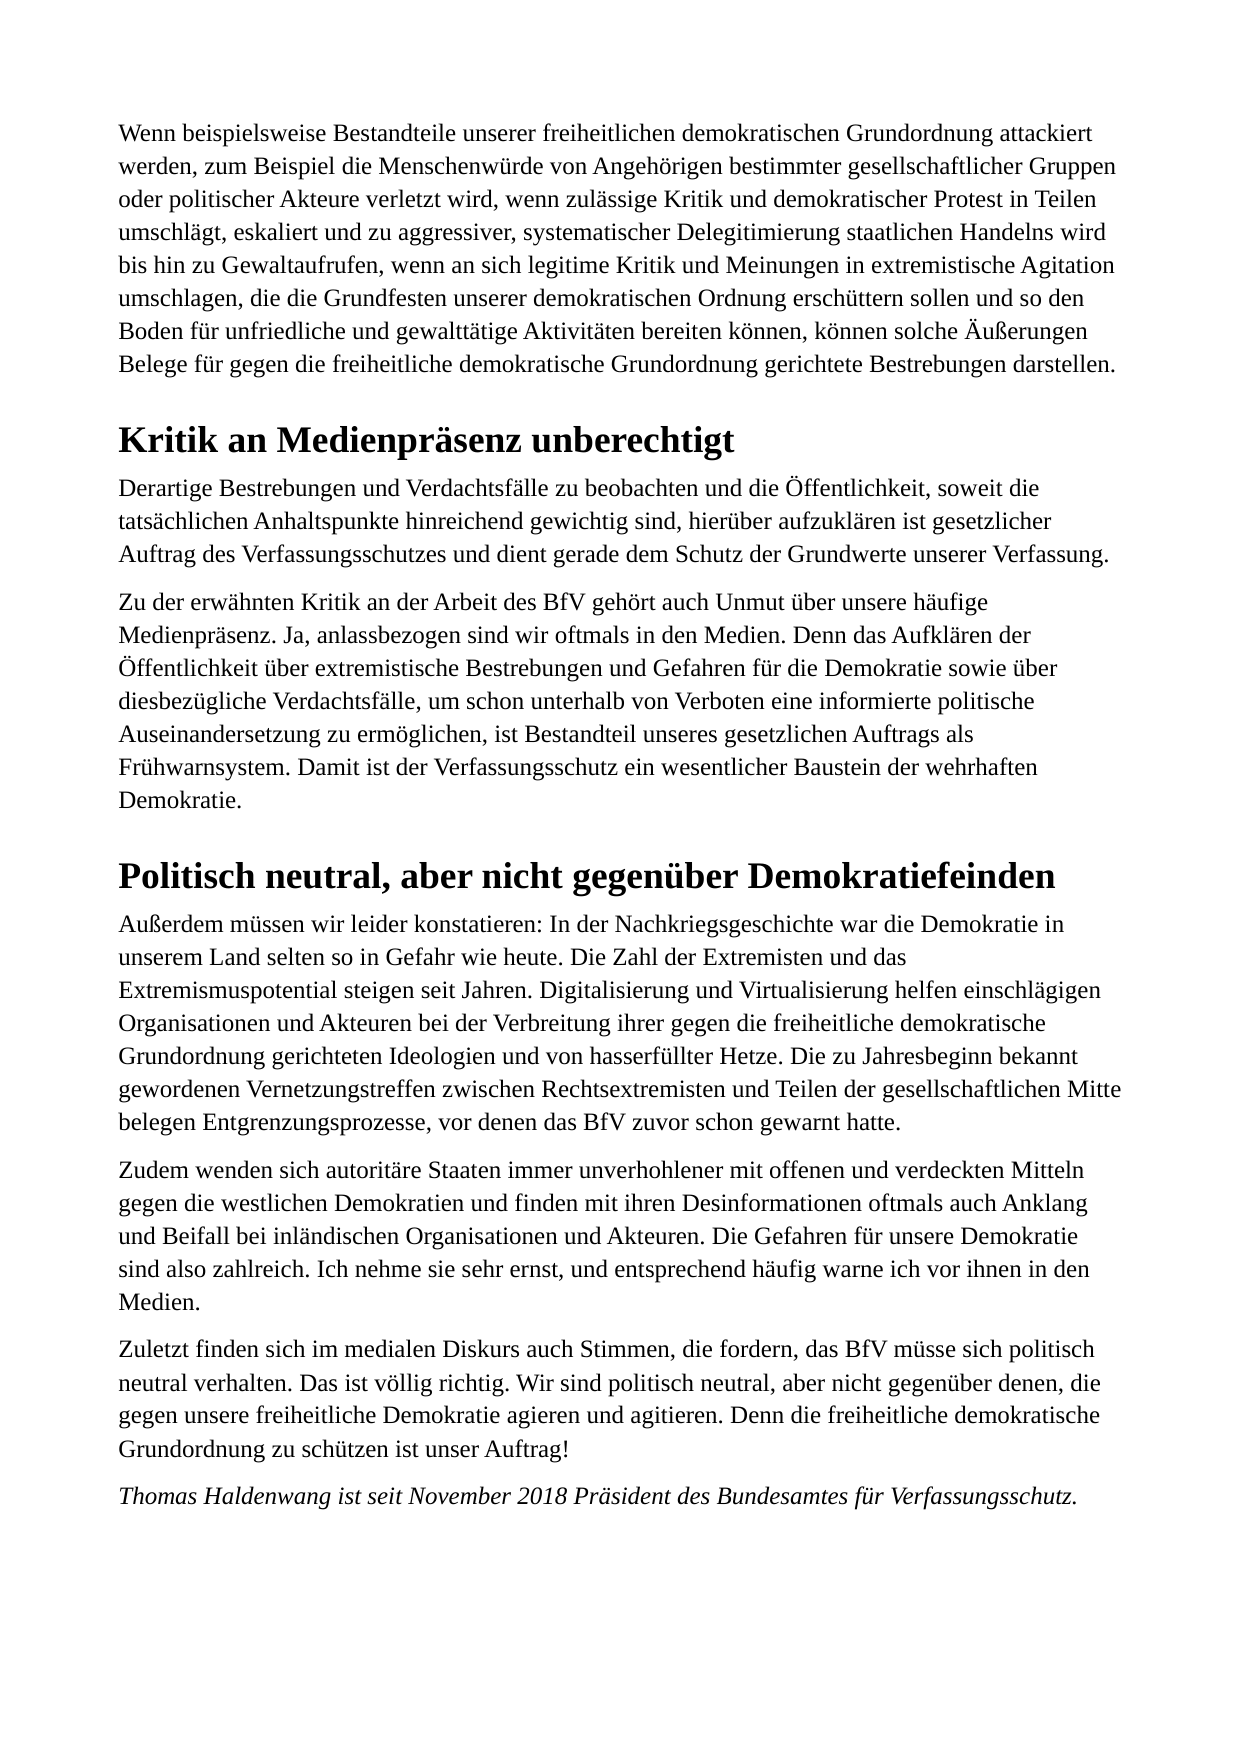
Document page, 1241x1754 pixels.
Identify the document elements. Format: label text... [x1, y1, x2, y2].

text Derartige Bestrebungen und Verdachtsfälle zu beobachten und die Öffentlichkeit, soweit die tatsächlichen Anhaltspunkte hinreichend gewichtig sind, hierüber aufzuklären ist gesetzlicher Auftrag des Verfassungsschutzes und dient gerade dem Schutz der Grundwerte unserer Verfassung. [118, 473, 1122, 568]
text Zuletzt finden sich im medialen Diskurs auch Stimmen, die fordern, das BfV müsse sich politisch neutral verhalten. Das ist völlig richtig. Wir sind politisch neutral, aber nicht gegenüber denen, die gegen unsere freiheitliche Demokratie agieren und agitieren. Denn die freiheitliche demokratische Grundordnung zu schützen ist unser Auftrag! [118, 1334, 1122, 1462]
subtitle Kritik an Medienpräsenz unberechtigt [118, 418, 1122, 461]
text Zu der erwähnten Kritik an der Arbeit des BfV gehört auch Unmut über unsere häufige Medienpräsenz. Ja, anlassbezogen sind wir oftmals in den Medien. Denn das Aufklären der Öffentlichkeit über extremistische Bestrebungen und Gefahren für die Demokratie sowie über diesbezügliche Verdachtsfälle, um schon unterhalb von Verboten eine informierte politische Auseinandersetzung zu ermöglichen, ist Bestandteil unseres gesetzlichen Auftrags als Frühwarnsystem. Damit ist der Verfassungsschutz ein wesentlicher Baustein der wehrhaften Demokratie. [118, 587, 1122, 814]
text Außerdem müssen wir leider kon­statieren: In der Nachkriegsgeschichte war die Demokratie in unserem Land selten so in Gefahr wie heute. Die Zahl der Extremisten und das Extremismuspotential steigen seit Jahren. Digitalisierung und Virtualisierung helfen einschlägigen Organisationen und Akteuren bei der Verbreitung ihrer gegen die freiheitliche demokratische Grundordnung gerichteten Ideologien und von hasserfüllter Hetze. Die zu Jahresbeginn bekannt gewordenen Vernetzungstreffen zwischen Rechtsextremisten und Teilen der gesellschaftlichen Mitte belegen Entgrenzungsprozesse, vor denen das BfV zuvor schon gewarnt hatte. [118, 909, 1122, 1136]
subtitle Politisch neutral, aber nicht gegenüber Demokratiefeinden [118, 853, 1122, 897]
text Thomas Haldenwang ist seit November 2018 Präsident des Bundesamtes für Verfassungsschutz. [118, 1481, 1122, 1510]
text Zudem wenden sich autoritäre Staaten immer unverhohlener mit offenen und verdeckten Mitteln gegen die westlichen Demokratien und finden mit ihren Desinformationen oftmals auch Anklang und Beifall bei inländischen Organisationen und Akteuren. Die Gefahren für unsere Demokratie sind also zahlreich. Ich nehme sie sehr ernst, und entsprechend häufig warne ich vor ihnen in den Medien. [118, 1155, 1122, 1316]
text Wenn beispielsweise Bestandteile unserer freiheitlichen demokratischen Grundordnung attackiert werden, zum Beispiel die Menschenwürde von Angehörigen bestimmter gesellschaftlicher Gruppen oder politischer Akteure verletzt wird, wenn zulässige Kritik und demokratischer Protest in Teilen umschlägt, eskaliert und zu aggressiver, systematischer Delegitimierung staatlichen Handelns wird bis hin zu Gewaltaufrufen, wenn an sich legitime Kritik und Meinungen in extremistische Agitation umschlagen, die die Grundfesten unserer demokratischen Ordnung erschüttern sollen und so den Boden für unfriedliche und gewalttätige Aktivitäten bereiten können, können solche Äußerungen Belege für gegen die freiheitliche demokratische Grundordnung gerichtete Bestrebungen darstellen. [118, 118, 1122, 378]
